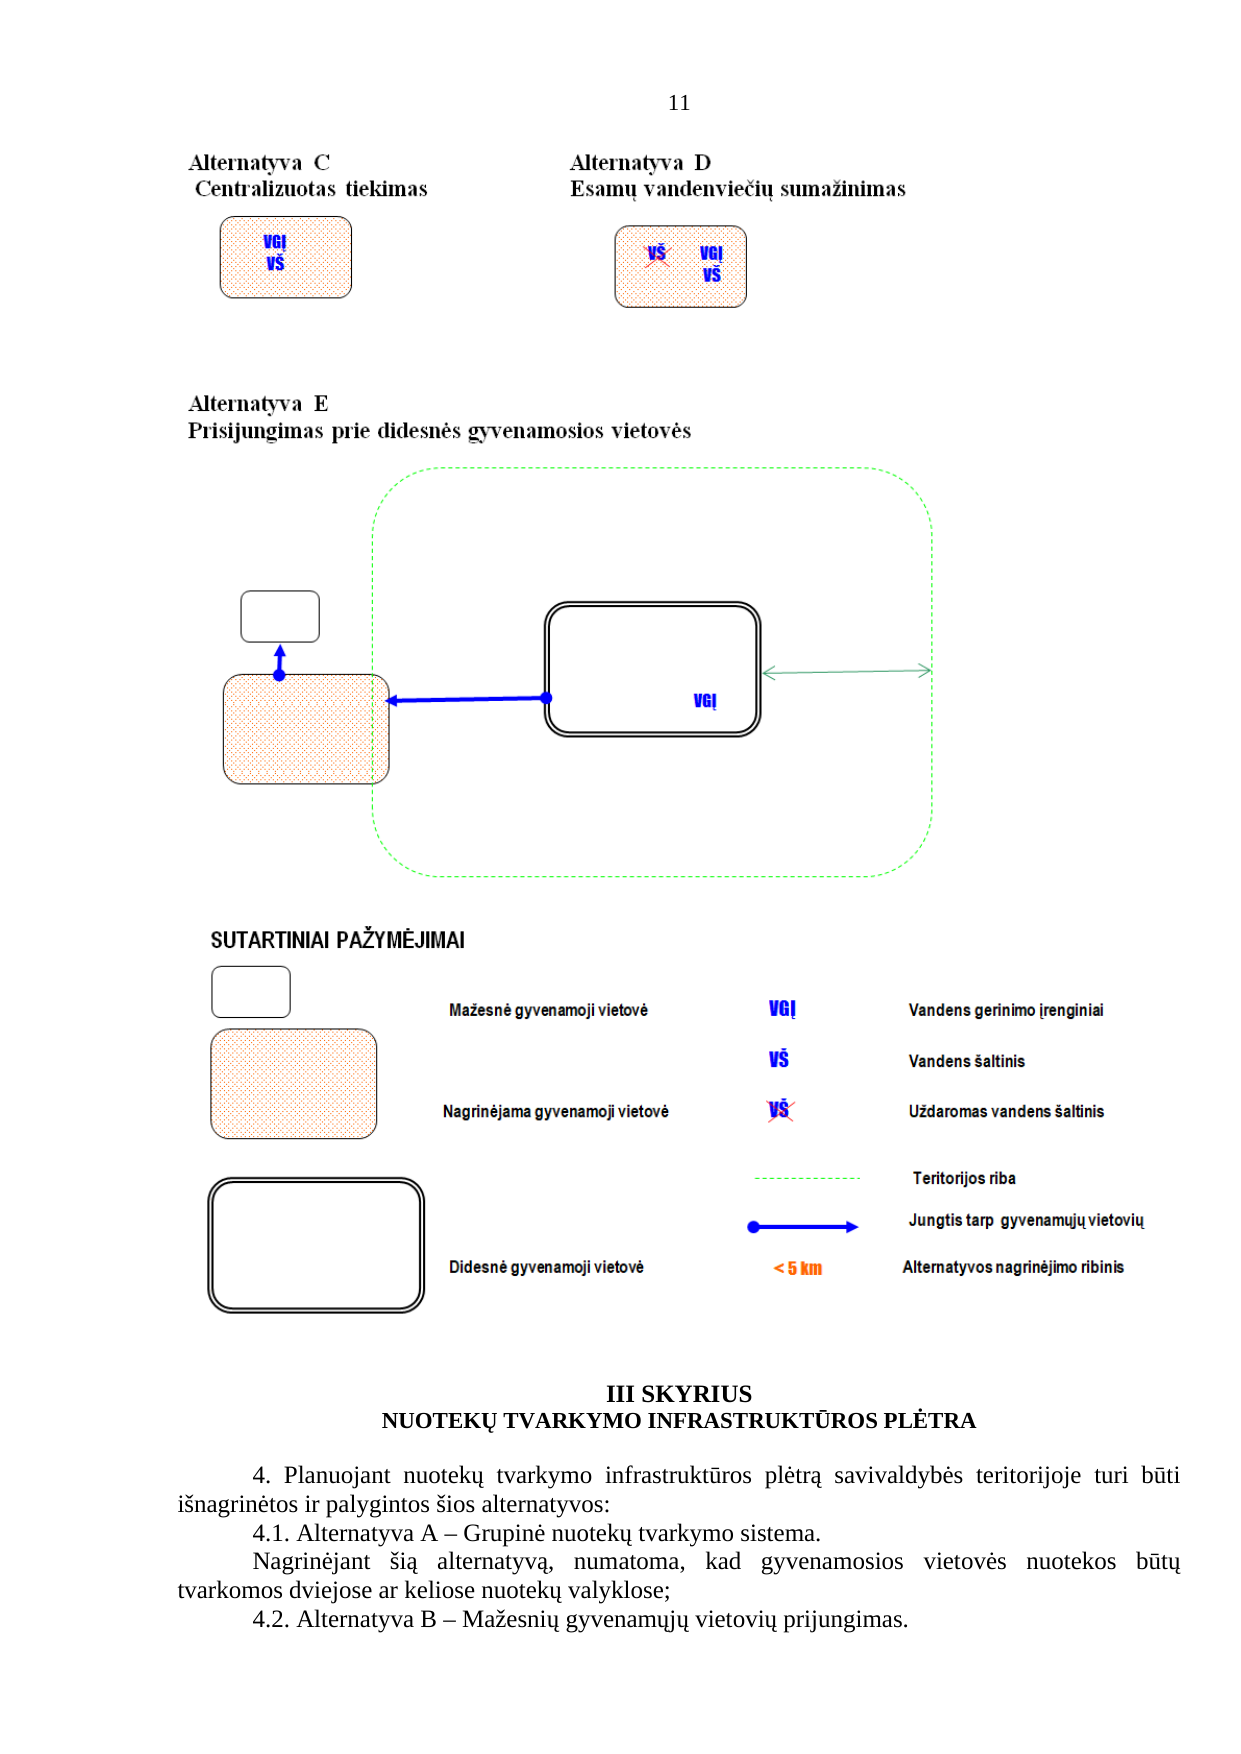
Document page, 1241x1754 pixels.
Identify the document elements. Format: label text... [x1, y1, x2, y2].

text 4.1. Alternatyva A – Grupinė nuotekų tvarkymo sistema. [177, 1518, 1181, 1546]
text 4.2. Alternatyva B – Mažesnių gyvenamųjų vietovių prijungimas. [177, 1604, 1181, 1633]
text Nagrinėjant šią alternatyvą, numatoma, kad gyvenamosios vietovės nuotekos būtų tvarkomos dviejose ar keliose nuotekų valyklose; [177, 1546, 1181, 1604]
text III SKYRIUS [177, 1379, 1181, 1407]
text 4. Planuojant nuotekų tvarkymo infrastruktūros plėtrą savivaldybės teritorijoje turi būti išnagrinėtos ir palygintos šios alternatyvos: [177, 1460, 1181, 1518]
text Nuotekų tvarkymo infrastruktūros plėtra [177, 1407, 1181, 1434]
